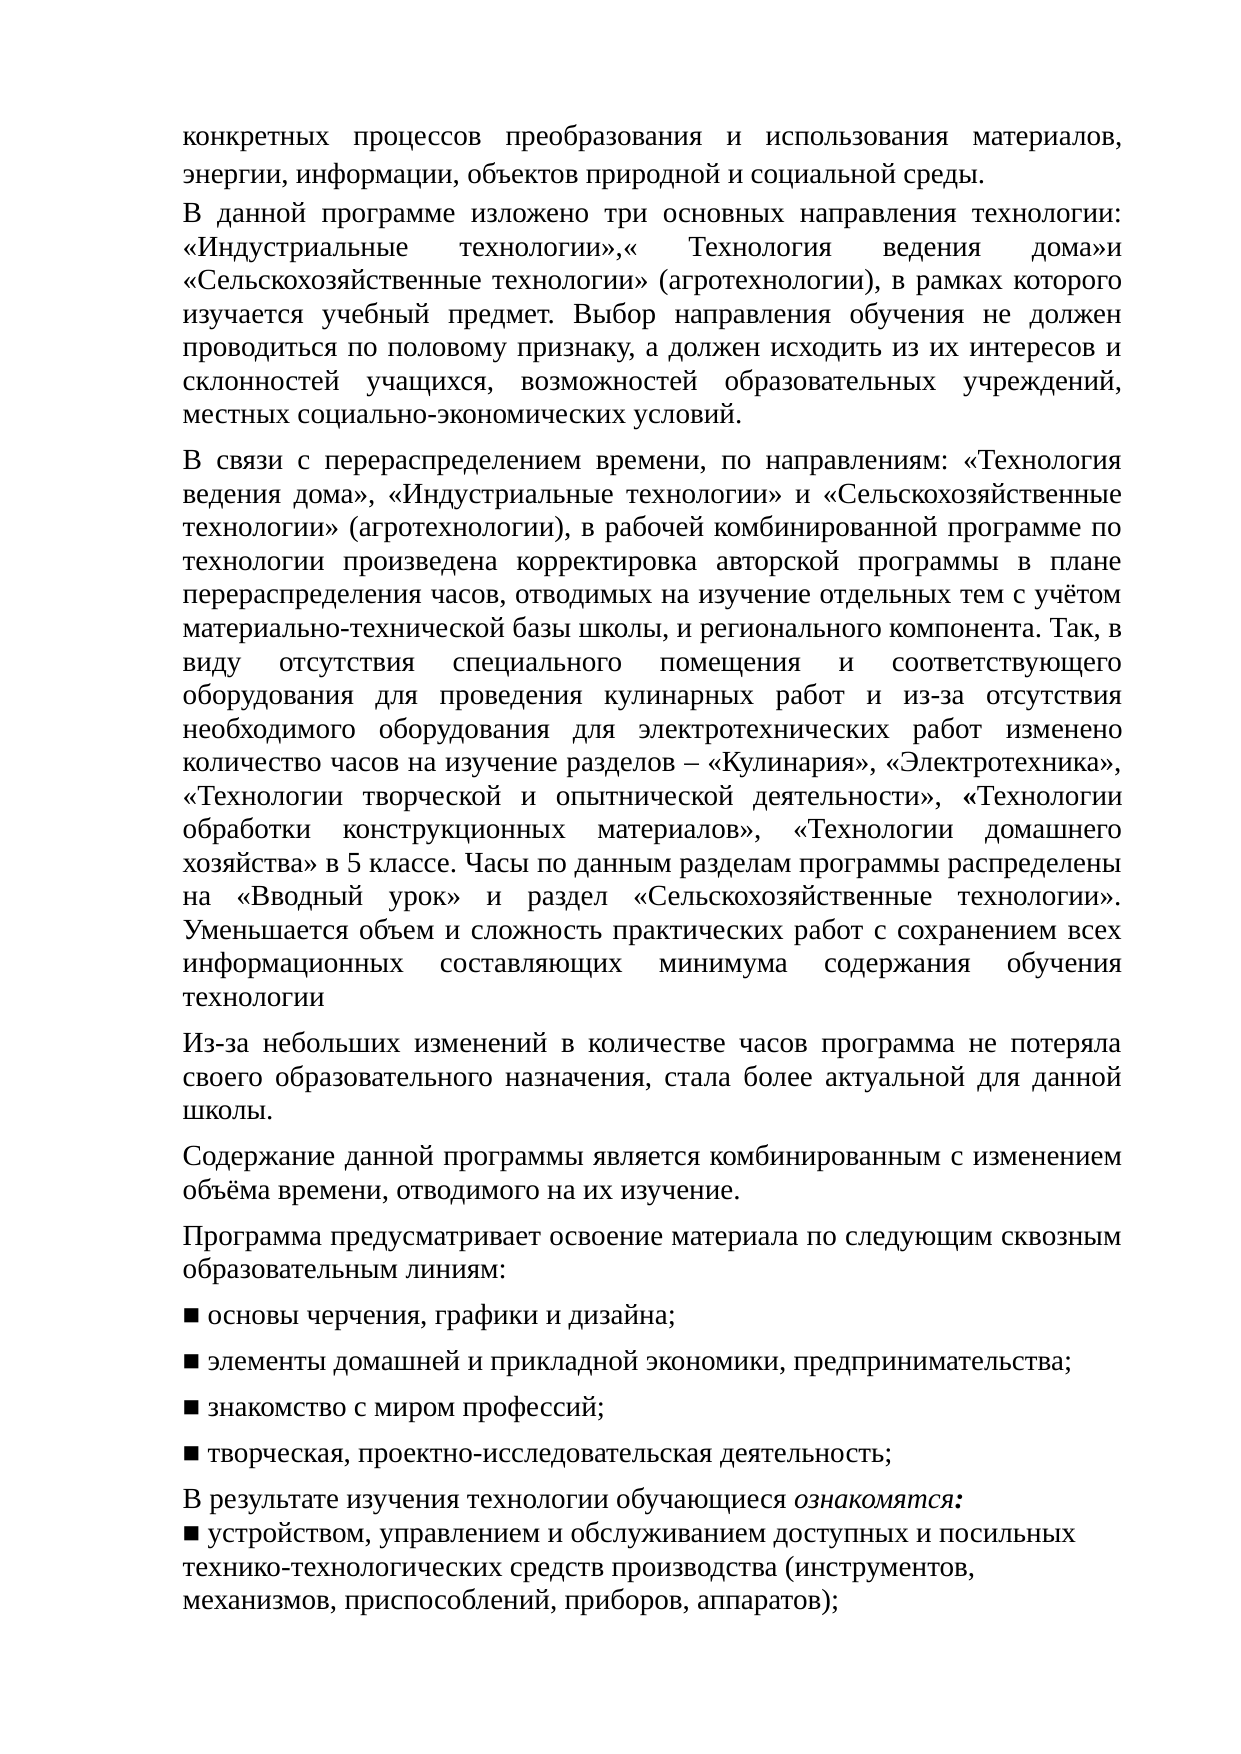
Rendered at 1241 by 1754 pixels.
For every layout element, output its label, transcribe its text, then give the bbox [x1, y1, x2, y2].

list В связи с перераспределением времени, по направлениям: «Технология ведения дома», «Индустриальные технологии» и «Сельскохозяйственные технологии» (агротехнологии), в рабочей комбинированной программе по технологии произведена корректировка авторской программы в плане перераспределения часов, отводимых на изучение отдельных тем с учётом материально-технической базы школы, и регионального компонента. Так, в виду отсутствия специального помещения и соответствующего оборудования для проведения кулинарных работ и из-за отсутствия необходимого оборудования для электротехнических работ изменено количество часов на изучение разделов – «Кулинария», «Электротехника», «Технологии творческой и опытнической деятельности», «Технологии обработки конструкционных материалов», «Технологии домашнего хозяйства» в 5 классе. Часы по данным разделам программы распределены на «Вводный урок» и раздел «Сельскохозяйственные технологии». Уменьшается объем и сложность практических работ с сохранением всех информационных составляющих минимума содержания обучения технологии [145, 442, 1122, 1013]
list ■ устройством, управлением и обслуживанием доступных и посильных технико-технологических средств производства (инструментов, механизмов, приспособлений, приборов, аппаратов); [145, 1515, 1122, 1616]
list Содержание данной программы является комбинированным с изменением объёма времени, отводимого на их изучение. [145, 1138, 1122, 1205]
list Программа предусматривает освоение материала по следующим сквозным образовательным линиям: [145, 1218, 1122, 1285]
list Из-за небольших изменений в количестве часов программа не потеряла своего образовательного назначения, стала более актуальной для данной школы. [145, 1025, 1122, 1126]
list ■ знакомство с миром профессий; [145, 1389, 1122, 1423]
list ■ элементы домашней и прикладной экономики, предпринимательства; [145, 1343, 1122, 1377]
list ■ творческая, проектно-исследовательская деятельность; [145, 1436, 1122, 1469]
list В данной программе изложено три основных направления технологии: «Индустриальные технологии»,« Технология ведения дома»и «Сельскохозяйственные технологии» (агротехнологии), в рамках которого изучается учебный предмет. Выбор направления обучения не должен проводиться по половому признаку, а должен исходить из их интересов и склонностей учащихся, возможностей образовательных учреждений, местных социально-экономических условий. [145, 195, 1122, 430]
list ■ основы черчения, графики и дизайна; [145, 1297, 1122, 1331]
list конкретных процессов преобразования и использования материалов, энергии, информации, объектов природной и социальной среды. [145, 118, 1122, 190]
list В результате изучения технологии обучающиеся ознакомятся: [145, 1482, 1122, 1515]
